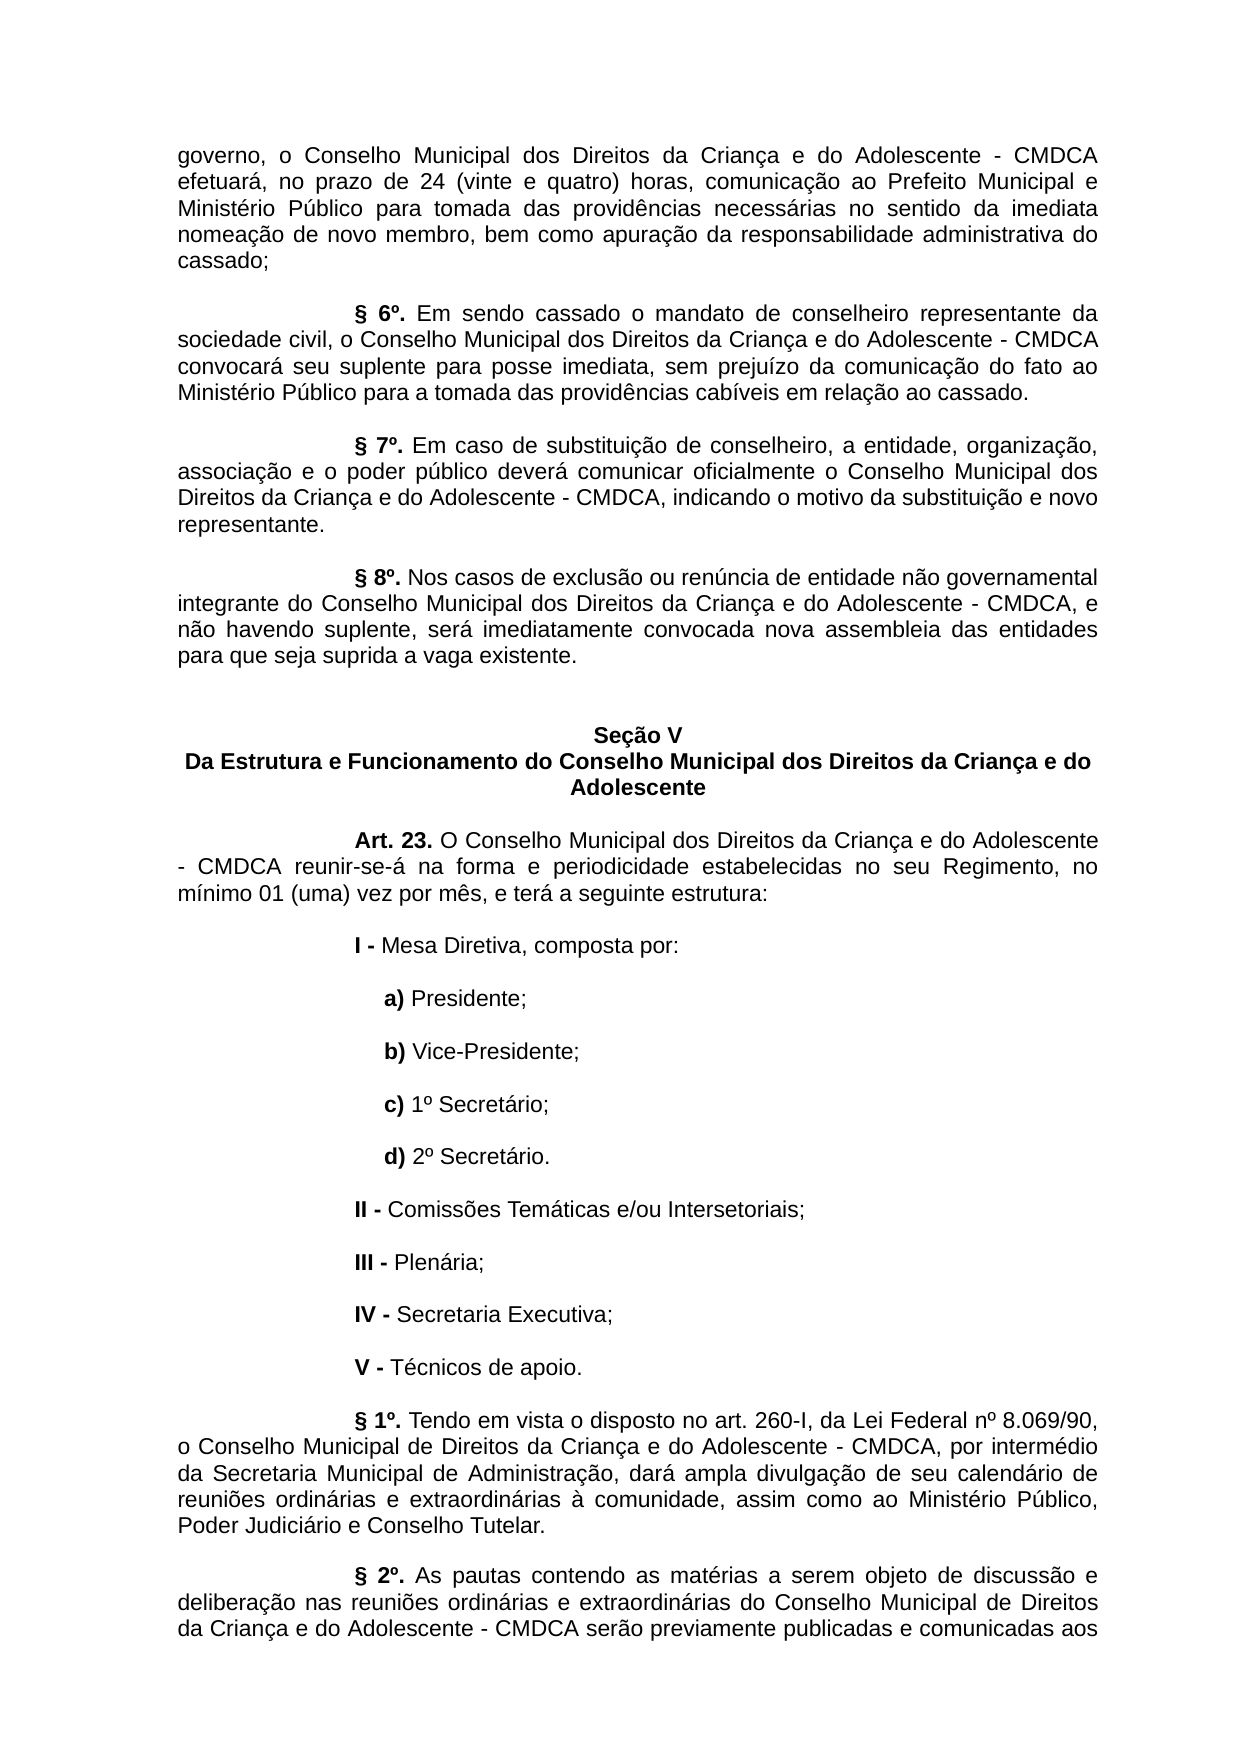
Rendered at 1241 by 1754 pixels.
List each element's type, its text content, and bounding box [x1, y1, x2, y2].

text § 8º. Nos casos de exclusão ou renúncia de entidade não governamental integrante do Conselho Municipal dos Direitos da Criança e do Adolescente - CMDCA, e não havendo suplente, será imediatamente convocada nova assembleia das entidades para que seja suprida a vaga existente. [177, 563, 1098, 669]
text c) 1º Secretário; [177, 1091, 1098, 1117]
text § 2º. As pautas contendo as matérias a serem objeto de discussão e deliberação nas reuniões ordinárias e extraordinárias do Conselho Municipal de Direitos da Criança e do Adolescente - CMDCA serão previamente publicadas e comunicadas aos [177, 1562, 1098, 1642]
text a) Presidente; [177, 985, 1098, 1011]
text § 6º. Em sendo cassado o mandato de conselheiro representante da sociedade civil, o Conselho Municipal dos Direitos da Criança e do Adolescente - CMDCA convocará seu suplente para posse imediata, sem prejuízo da comunicação do fato ao Ministério Público para a tomada das providências cabíveis em relação ao cassado. [177, 300, 1098, 405]
text governo, o Conselho Municipal dos Direitos da Criança e do Adolescente - CMDCA efetuará, no prazo de 24 (vinte e quatro) horas, comunicação ao Prefeito Municipal e Ministério Público para tomada das providências necessárias no sentido da imediata nomeação de novo membro, bem como apuração da responsabilidade administrativa do cassado; [177, 142, 1098, 273]
text Seção V [177, 722, 1098, 748]
text I - Mesa Diretiva, composta por: [177, 932, 1098, 959]
text d) 2º Secretário. [177, 1143, 1098, 1169]
text b) Vice-Presidente; [177, 1038, 1098, 1064]
text III - Plenária; [177, 1249, 1098, 1275]
text II - Comissões Temáticas e/ou Intersetoriais; [177, 1196, 1098, 1222]
text V - Técnicos de apoio. [177, 1354, 1098, 1380]
text § 7º. Em caso de substituição de conselheiro, a entidade, organização, associação e o poder público deverá comunicar oficialmente o Conselho Municipal dos Direitos da Criança e do Adolescente - CMDCA, indicando o motivo da substituição e novo representante. [177, 432, 1098, 537]
text Da Estrutura e Funcionamento do Conselho Municipal dos Direitos da Criança e do Adolescente [177, 748, 1098, 801]
text IV - Secretaria Executiva; [177, 1301, 1098, 1328]
text § 1º. Tendo em vista o disposto no art. 260-I, da Lei Federal nº 8.069/90, o Conselho Municipal de Direitos da Criança e do Adolescente - CMDCA, por intermédio da Secretaria Municipal de Administração, dará ampla divulgação de seu calendário de reuniões ordinárias e extraordinárias à comunidade, assim como ao Ministério Público, Poder Judiciário e Conselho Tutelar. [177, 1407, 1098, 1538]
text Art. 23. O Conselho Municipal dos Direitos da Criança e do Adolescente - CMDCA reunir-se-á na forma e periodicidade estabelecidas no seu Regimento, no mínimo 01 (uma) vez por mês, e terá a seguinte estrutura: [177, 827, 1098, 906]
